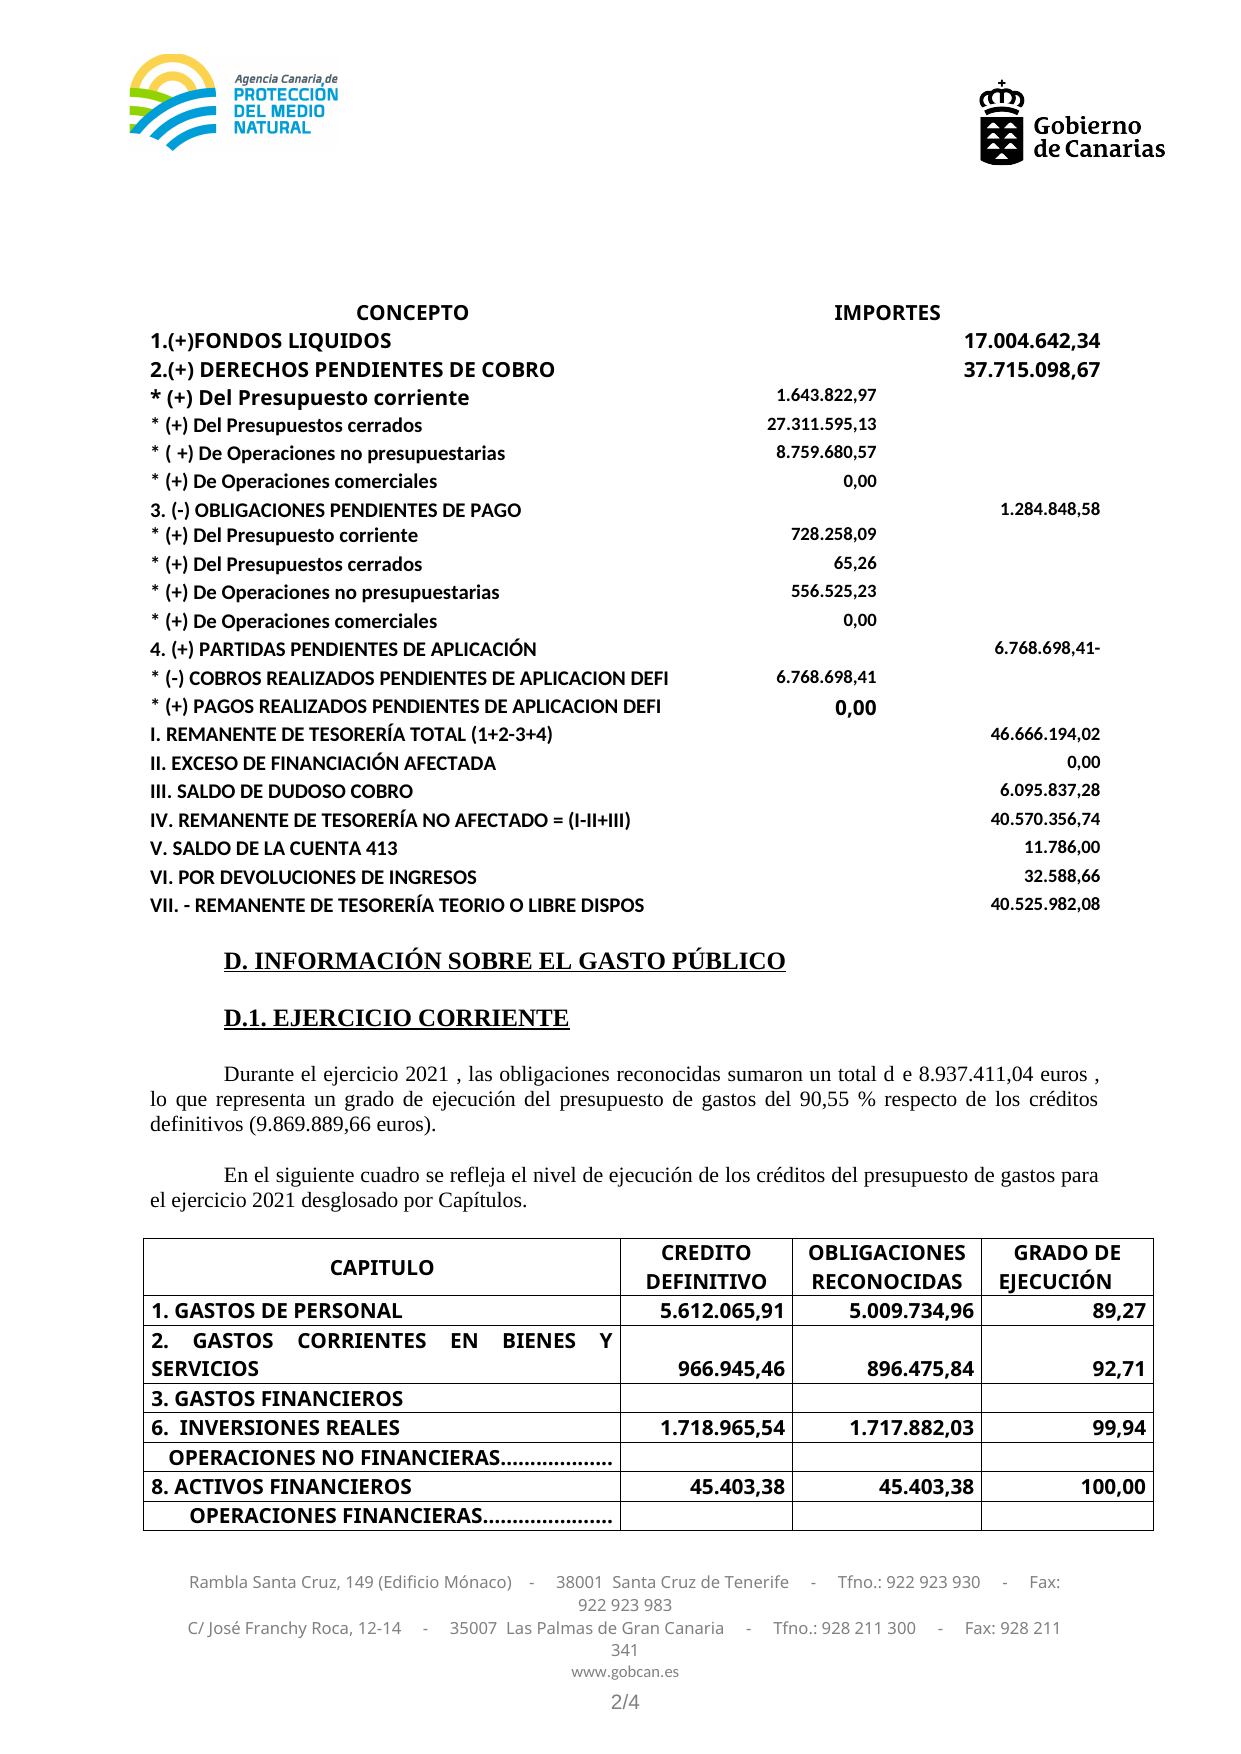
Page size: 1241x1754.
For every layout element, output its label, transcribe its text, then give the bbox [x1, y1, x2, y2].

table_cell 40.525.982,08 [876, 892, 1100, 921]
table_cell 728.258,09 [675, 523, 876, 551]
table_cell 45.403,38 [793, 1472, 981, 1501]
table_cell [621, 1384, 792, 1412]
table_cell * (+) De Operaciones comerciales [150, 608, 675, 636]
table_header GRADO DE EJECUCIÓN [982, 1239, 1153, 1295]
table_cell I. REMANENTE DE TESORERÍA TOTAL (1+2-3+4) [150, 722, 675, 750]
table_cell [675, 835, 876, 864]
table_cell * (-) COBROS REALIZADOS PENDIENTES DE APLICACION DEFI [150, 665, 675, 693]
table_cell * (+) Del Presupuestos cerrados [150, 551, 675, 579]
table_header IMPORTES [675, 298, 1100, 327]
table_cell [876, 412, 1100, 440]
table_cell [621, 1443, 792, 1471]
table_header CAPITULO [144, 1239, 620, 1295]
table_cell 6.095.837,28 [876, 779, 1100, 807]
table_cell 8. ACTIVOS FINANCIEROS [144, 1472, 620, 1501]
table_cell [675, 807, 876, 835]
text Durante el ejercicio 2021 , las obligaciones reconocidas sumaron un total d e 8.937.411,04 euros , lo que representa un grado de ejecución del presupuesto de gastos del 90,55 % respecto de los créditos definitivos (9.869.889,66 euros). [150, 1061, 1100, 1137]
table_cell 6. INVERSIONES REALES [144, 1413, 620, 1442]
table_cell * (+) Del Presupuesto corriente [150, 384, 675, 412]
table_cell [876, 523, 1100, 551]
table_header CREDITO DEFINITIVO [621, 1239, 792, 1295]
table_cell [876, 665, 1100, 693]
table_cell VI. POR DEVOLUCIONES DE INGRESOS [150, 864, 675, 892]
table_cell 92,71 [982, 1326, 1153, 1383]
table_cell 896.475,84 [793, 1326, 981, 1383]
table_cell [793, 1443, 981, 1471]
table_cell [675, 750, 876, 778]
table_cell 0,00 [675, 608, 876, 636]
table_cell [675, 722, 876, 750]
table_cell [675, 864, 876, 892]
table_cell [982, 1502, 1153, 1530]
table_cell 45.403,38 [621, 1472, 792, 1501]
table_cell [876, 693, 1100, 722]
table_cell [621, 1502, 792, 1530]
table_cell V. SALDO DE LA CUENTA 413 [150, 835, 675, 864]
table_cell 32.588,66 [876, 864, 1100, 892]
table_header OBLIGACIONES RECONOCIDAS [793, 1239, 981, 1295]
table_cell 46.666.194,02 [876, 722, 1100, 750]
table_cell [876, 469, 1100, 497]
table_cell [675, 327, 876, 355]
table_cell [675, 355, 876, 383]
table_cell 5.612.065,91 [621, 1296, 792, 1325]
table_cell [876, 551, 1100, 579]
table_cell [876, 384, 1100, 412]
table_cell OPERACIONES FINANCIERAS…………………. [144, 1502, 620, 1530]
table_cell 6.768.698,41 [675, 665, 876, 693]
table_cell 11.786,00 [876, 835, 1100, 864]
table_cell 1.717.882,03 [793, 1413, 981, 1442]
table_cell VII. - REMANENTE DE TESORERÍA TEORIO O LIBRE DISPOS [150, 892, 675, 921]
table_cell II. EXCESO DE FINANCIACIÓN AFECTADA [150, 750, 675, 778]
table_cell 556.525,23 [675, 580, 876, 608]
table_cell [675, 636, 876, 665]
table_cell 37.715.098,67 [876, 355, 1100, 383]
text D.1. EJERCICIO CORRIENTE [150, 1003, 1100, 1032]
table_cell [982, 1384, 1153, 1412]
table_cell 1.718.965,54 [621, 1413, 792, 1442]
table_cell [793, 1502, 981, 1530]
table_cell 2.(+) DERECHOS PENDIENTES DE COBRO [150, 355, 675, 383]
table_cell 966.945,46 [621, 1326, 792, 1383]
table_cell 1.284.848,58 [876, 497, 1100, 523]
text En el siguiente cuadro se refleja el nivel de ejecución de los créditos del presupuesto de gastos para el ejercicio 2021 desglosado por Capítulos. [150, 1162, 1100, 1212]
table_cell 4. (+) PARTIDAS PENDIENTES DE APLICACIÓN [150, 636, 675, 665]
table_cell [876, 608, 1100, 636]
table_cell [675, 892, 876, 921]
table_cell 0,00 [675, 469, 876, 497]
table_cell 100,00 [982, 1472, 1153, 1501]
table_cell * (+) De Operaciones no presupuestarias [150, 580, 675, 608]
table_cell 1.(+)FONDOS LIQUIDOS [150, 327, 675, 355]
table_cell 0,00 [675, 693, 876, 722]
table_cell [675, 497, 876, 523]
table_cell * ( +) De Operaciones no presupuestarias [150, 440, 675, 469]
table_cell [793, 1384, 981, 1412]
picture [129, 54, 338, 151]
table_cell 99,94 [982, 1413, 1153, 1442]
table_cell 3. GASTOS FINANCIEROS [144, 1384, 620, 1412]
table_cell IV. REMANENTE DE TESORERÍA NO AFECTADO = (I-II+III) [150, 807, 675, 835]
table_cell III. SALDO DE DUDOSO COBRO [150, 779, 675, 807]
table_cell 89,27 [982, 1296, 1153, 1325]
table_cell [675, 779, 876, 807]
table_header CONCEPTO [150, 298, 675, 327]
table_cell OPERACIONES NO FINANCIERAS…................ [144, 1443, 620, 1471]
table_cell * (+) Del Presupuesto corriente [150, 523, 675, 551]
table_cell * (+) Del Presupuestos cerrados [150, 412, 675, 440]
table_cell 0,00 [876, 750, 1100, 778]
table_cell [982, 1443, 1153, 1471]
table_cell 1.643.822,97 [675, 384, 876, 412]
text D. INFORMACIÓN SOBRE EL GASTO PÚBLICO [150, 946, 1100, 975]
table_cell 1. GASTOS DE PERSONAL [144, 1296, 620, 1325]
table_cell 8.759.680,57 [675, 440, 876, 469]
table_cell 5.009.734,96 [793, 1296, 981, 1325]
table_cell [876, 440, 1100, 469]
table_cell 6.768.698,41- [876, 636, 1100, 665]
table_cell 27.311.595,13 [675, 412, 876, 440]
table_cell 3. (-) OBLIGACIONES PENDIENTES DE PAGO [150, 497, 675, 523]
table_cell * (+) PAGOS REALIZADOS PENDIENTES DE APLICACION DEFI [150, 693, 675, 722]
table_cell 40.570.356,74 [876, 807, 1100, 835]
table_cell * (+) De Operaciones comerciales [150, 469, 675, 497]
table_cell 65,26 [675, 551, 876, 579]
table_cell [876, 580, 1100, 608]
table_cell 17.004.642,34 [876, 327, 1100, 355]
table_cell 2. GASTOS CORRIENTES EN BIENES Y SERVICIOS [144, 1326, 620, 1383]
